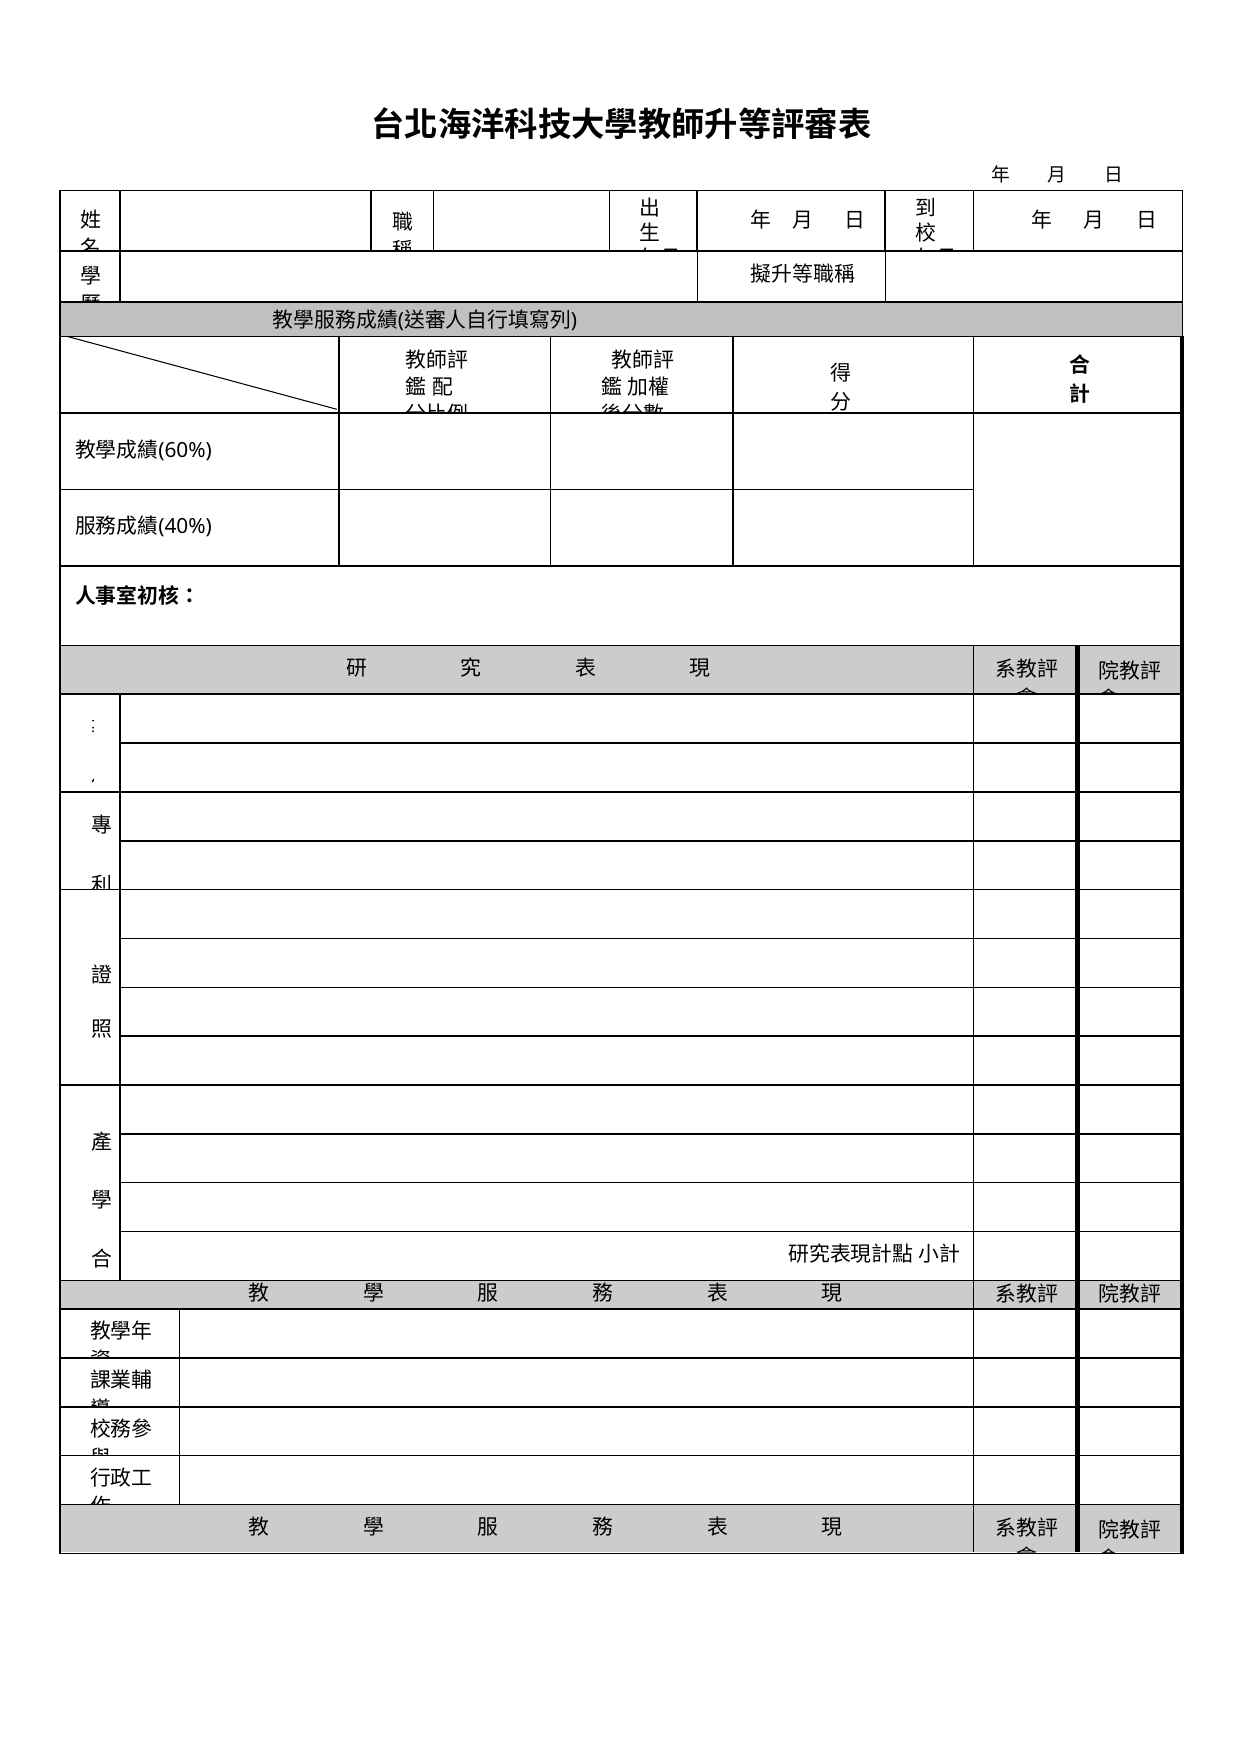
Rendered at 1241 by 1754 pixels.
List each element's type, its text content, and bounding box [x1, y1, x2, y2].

table_cell [121, 1183, 973, 1231]
table_cell 教學成績(60%) [61, 414, 338, 488]
table_cell 人事室初核： [61, 567, 1180, 644]
table_header 年 月 日 [698, 191, 884, 250]
table_cell 系教評會 [974, 1505, 1075, 1552]
table_cell [734, 490, 973, 565]
table_cell 系教評會 [974, 1281, 1075, 1308]
table_cell [121, 842, 973, 889]
table_cell [180, 1408, 973, 1455]
table_cell [1080, 1086, 1180, 1133]
table_cell 教學年資 [61, 1310, 179, 1357]
table_cell [551, 414, 732, 488]
table_cell [974, 414, 1180, 565]
table_cell [121, 1135, 973, 1182]
table_cell [340, 490, 550, 565]
table_cell [974, 1359, 1075, 1406]
table_cell [1080, 1037, 1180, 1084]
table_cell 學歷 [61, 252, 119, 301]
table_cell 院教評會 [1080, 1505, 1180, 1552]
table_cell [121, 1037, 973, 1084]
table_cell [974, 793, 1075, 840]
table_cell 院教評會 [1080, 646, 1180, 693]
table_header [434, 191, 609, 250]
table_cell [121, 252, 697, 301]
table_cell [1080, 1310, 1180, 1357]
table_cell [1080, 1456, 1180, 1504]
table_header 職稱 [372, 191, 433, 250]
table_cell [974, 1232, 1075, 1279]
table_header [121, 191, 370, 250]
table_cell [886, 252, 1182, 301]
table_cell 產 學 合 作 [61, 1086, 119, 1279]
table_cell 擬升等職稱 [698, 252, 885, 301]
table_cell [974, 1408, 1075, 1455]
table_cell [974, 890, 1075, 938]
table_cell [121, 695, 973, 742]
table_cell [974, 988, 1075, 1035]
subtitle 台北海洋科技大學教師升等評審表 [46, 96, 1196, 147]
table_cell [974, 939, 1075, 986]
table_cell [1080, 1408, 1180, 1455]
table_header 到 校 年月日 [886, 191, 973, 250]
table_cell 行政工作 [61, 1456, 179, 1504]
table_cell [974, 695, 1075, 742]
table_cell 合計 [974, 337, 1180, 412]
table_cell [1080, 793, 1180, 840]
table_cell [121, 988, 973, 1035]
table_cell [1080, 1232, 1180, 1279]
table_cell [1080, 695, 1180, 742]
table_cell 專 利 [61, 793, 119, 889]
table_header 年 月 日 [974, 191, 1182, 250]
table_cell 教師評鑑 配分比例 [340, 337, 550, 412]
table_header 出 生 年月日 [610, 191, 696, 250]
table_cell 服務成績(40%) [61, 490, 338, 565]
table_cell 校務參與 [61, 1408, 179, 1455]
table_cell [180, 1456, 973, 1504]
table_cell [974, 1456, 1075, 1504]
table_cell 教 學 服 務 表 現 [61, 1505, 973, 1552]
table_cell 教師評鑑 加權後分數 [551, 337, 732, 412]
table_cell [974, 1135, 1075, 1182]
table_cell [1080, 842, 1180, 889]
table_cell [974, 1310, 1075, 1357]
table_cell 教 學 服 務 表 現 [61, 1281, 973, 1308]
table_cell 得分 [734, 337, 973, 412]
table_cell [1080, 1359, 1180, 1406]
table_cell [974, 744, 1075, 791]
table_cell [121, 939, 973, 986]
table_cell [974, 842, 1075, 889]
table_cell [974, 1037, 1075, 1084]
table_cell 著 作 [61, 695, 119, 791]
table_cell 研 究 表 現 [61, 646, 973, 693]
table_cell 證 照 [61, 890, 119, 1084]
table_cell [974, 1183, 1075, 1231]
table_header 姓名 [61, 191, 119, 250]
table_cell [1080, 1183, 1180, 1231]
table_cell [1080, 988, 1180, 1035]
table_cell [974, 1086, 1075, 1133]
table_cell 院教評會 [1080, 1281, 1180, 1308]
table_cell 研究表現計點 小計 [121, 1232, 973, 1279]
table_cell [61, 337, 338, 412]
table_cell [121, 793, 973, 840]
table_cell [180, 1359, 973, 1406]
table_cell [1080, 744, 1180, 791]
table_cell 課業輔導 [61, 1359, 179, 1406]
table_cell [121, 744, 973, 791]
table_cell [734, 414, 973, 488]
table_cell [1080, 1135, 1180, 1182]
table_cell [121, 890, 973, 938]
table_cell [180, 1310, 973, 1357]
table_cell [551, 490, 732, 565]
table_cell 系教評會 [974, 646, 1075, 693]
table_cell 教學服務成績(送審人自行填寫列) [61, 303, 1182, 336]
table_cell [1080, 939, 1180, 986]
table_cell [1080, 890, 1180, 938]
table_cell [340, 414, 550, 488]
text 年 月 日 [46, 159, 1122, 187]
table_cell [121, 1086, 973, 1133]
